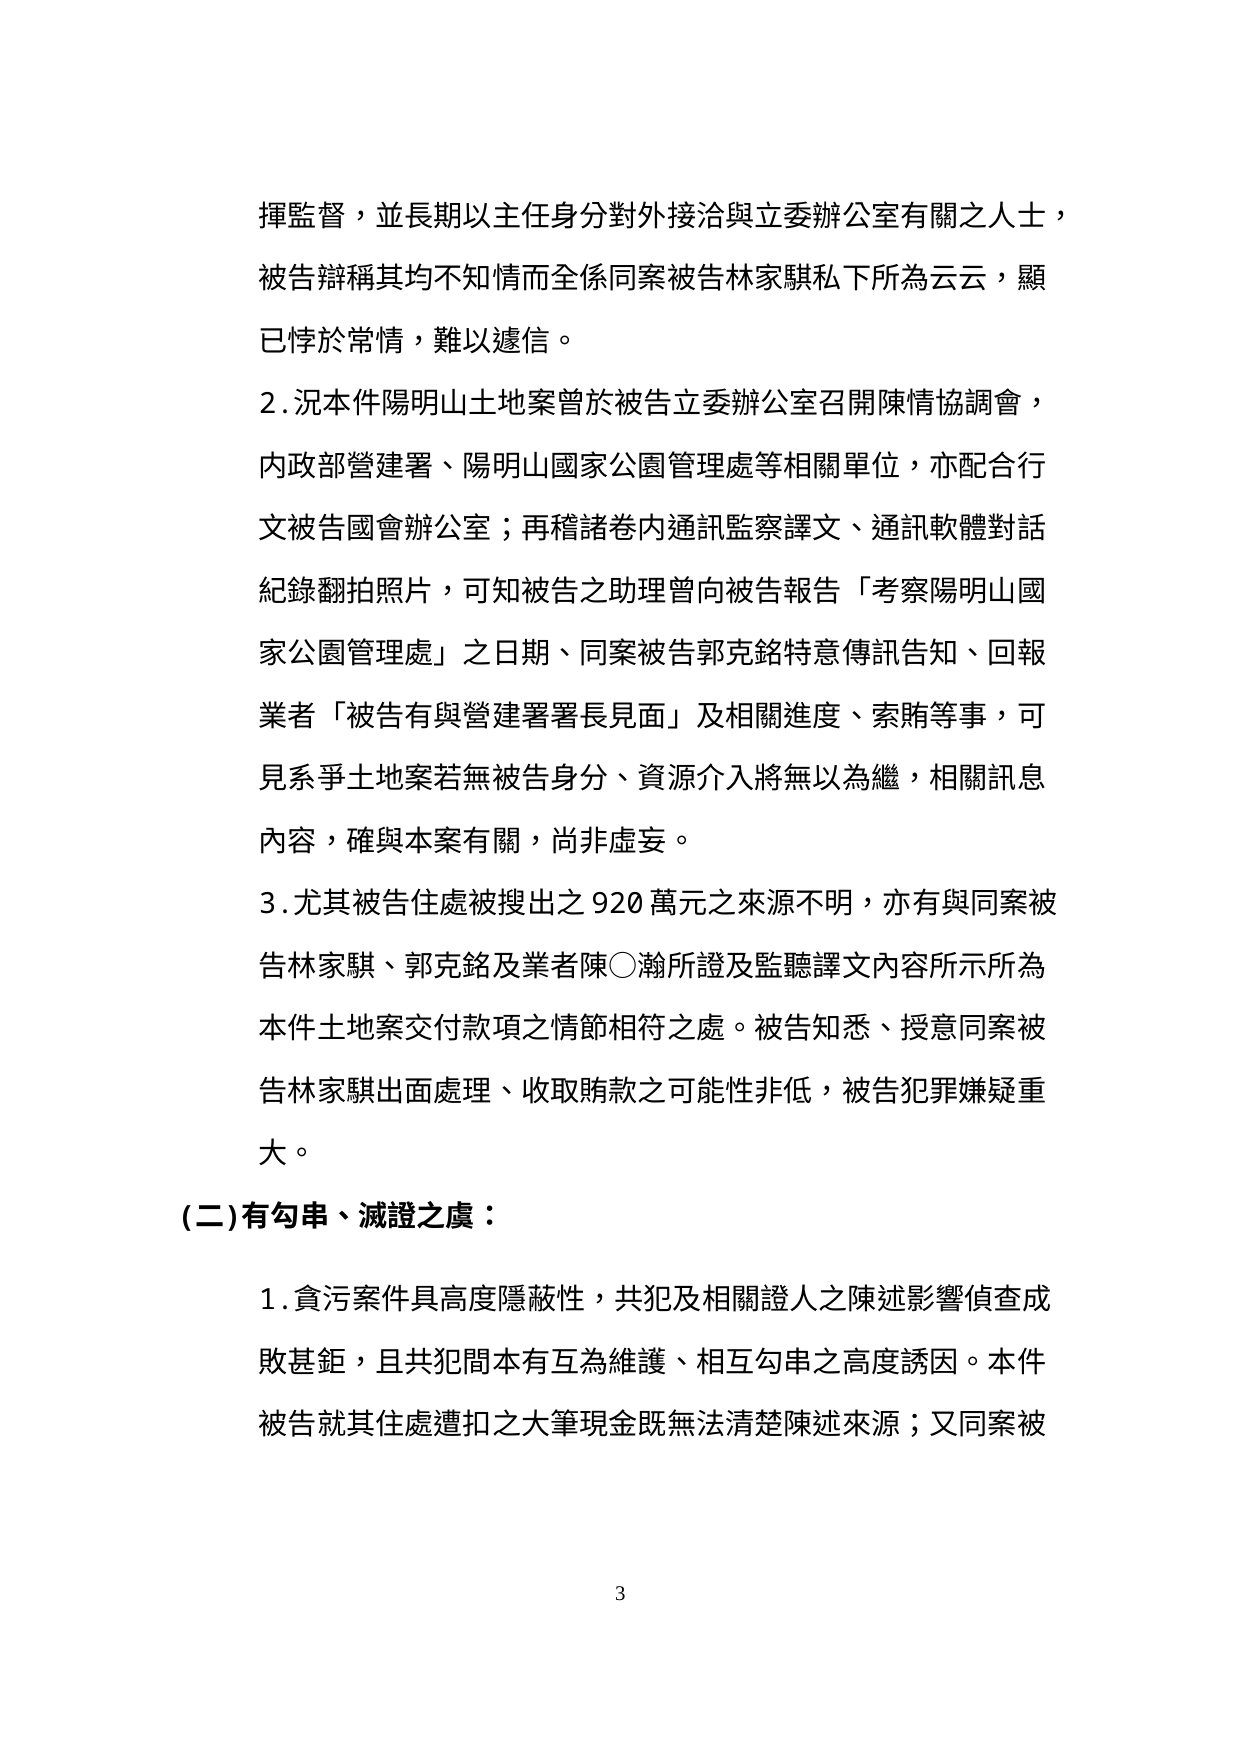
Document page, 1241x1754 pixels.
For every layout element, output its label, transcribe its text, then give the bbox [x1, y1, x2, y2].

subtitle 1.貪污案件具高度隱蔽性，共犯及相關證人之陳述影響偵查成敗甚鉅，且共犯間本有互為維護、相互勾串之高度誘因。本件被告就其住處遭扣之大筆現金既無法清楚陳述來源；又同案被 [258, 1255, 1063, 1443]
subtitle 2.況本件陽明山土地案曾於被告立委辦公室召開陳情協調會，内政部營建署、陽明山國家公園管理處等相關單位，亦配合行文被告國會辦公室；再稽諸卷内通訊監察譯文、通訊軟體對話紀錄翻拍照片，可知被告之助理曾向被告報告「考察陽明山國家公園管理處」之日期、同案被告郭克銘特意傳訊告知、回報業者「被告有與營建署署長見面」及相關進度、索賄等事，可見系爭土地案若無被告身分、資源介入將無以為繼，相關訊息內容，確與本案有關，尚非虛妄。 [258, 359, 1063, 859]
subtitle (二)有勾串、滅證之虞： [177, 1172, 1063, 1234]
subtitle 1.同案被告林家騏身為被告之立法委員辦公室主任，受被告指揮監督，並長期以主任身分對外接洽與立委辦公室有關之人士，被告辯稱其均不知情而全係同案被告林家騏私下所為云云，顯已悖於常情，難以遽信。 [258, 172, 1063, 359]
subtitle 3.尤其被告住處被搜出之920萬元之來源不明，亦有與同案被告林家騏、郭克銘及業者陳○瀚所證及監聽譯文內容所示所為本件土地案交付款項之情節相符之處。被告知悉、授意同案被告林家騏出面處理、收取賄款之可能性非低，被告犯罪嫌疑重大。 [258, 859, 1063, 1172]
